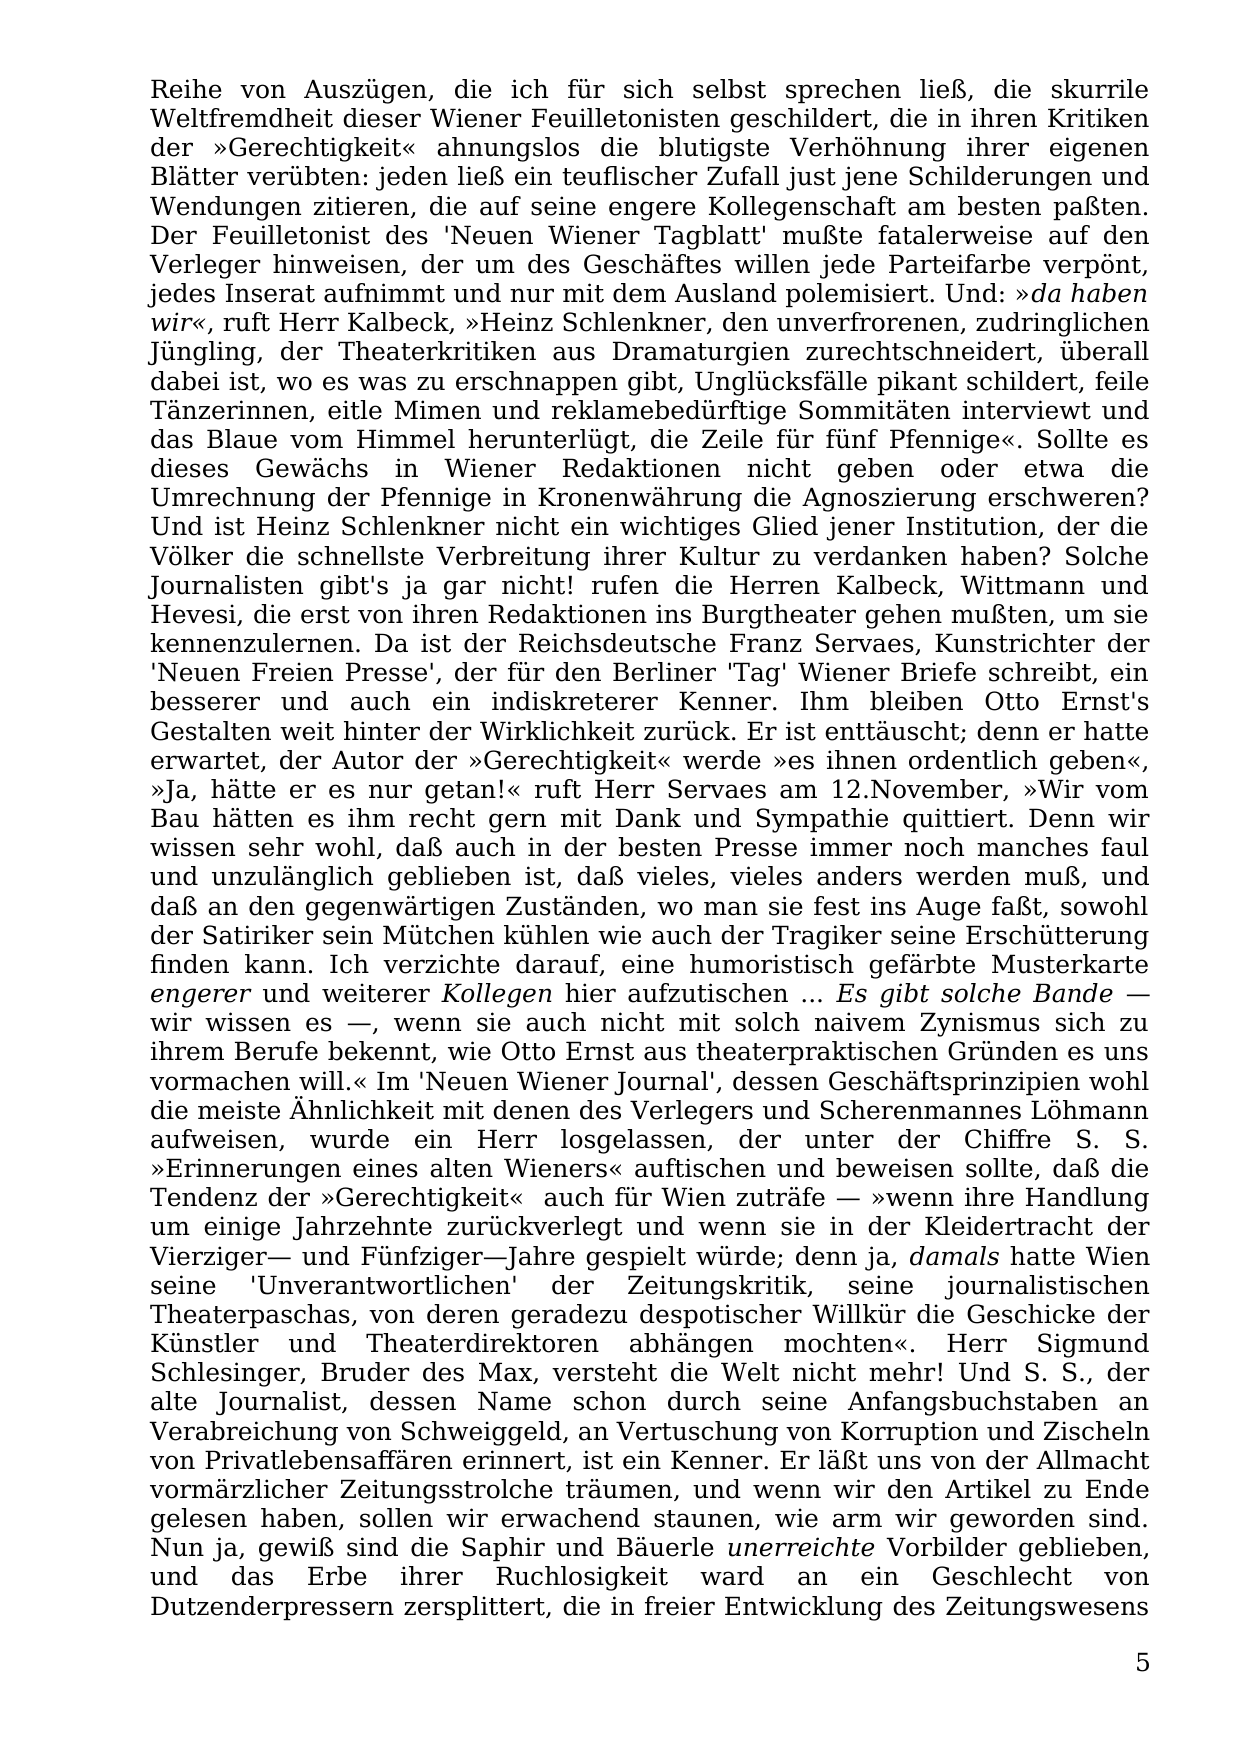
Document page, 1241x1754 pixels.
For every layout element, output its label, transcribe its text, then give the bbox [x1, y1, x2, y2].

text Reihe von Auszügen, die ich für sich selbst sprechen ließ, die skurrile Weltfremdheit dieser Wiener Feuilletonisten geschildert, die in ihren Kritiken der »Gerechtigkeit« ahnungslos die blutigste Verhöhnung ihrer eigenen Blätter verübten: jeden ließ ein teuflischer Zufall just jene Schilderungen und Wendungen zitieren, die auf seine engere Kollegenschaft am besten paßten. Der Feuilletonist des 'Neuen Wiener Tagblatt' mußte fatalerweise auf den Verleger hinweisen, der um des Geschäftes willen jede Parteifarbe verpönt, jedes Inserat aufnimmt und nur mit dem Ausland polemisiert. Und: »da haben wir«, ruft Herr Kalbeck, »Heinz Schlenkner, den unverfrorenen, zudringlichen Jüngling, der Theaterkritiken aus Dramaturgien zurechtschneidert, überall dabei ist, wo es was zu erschnappen gibt, Unglücksfälle pikant schildert, feile Tänzerinnen, eitle Mimen und reklamebedürftige Sommitäten interviewt und das Blaue vom Himmel herunterlügt, die Zeile für fünf Pfennige«. Sollte es dieses Gewächs in Wiener Redaktionen nicht geben oder etwa die Umrechnung der Pfennige in Kronenwährung die Agnoszierung erschweren? Und ist Heinz Schlenkner nicht ein wichtiges Glied jener Institution, der die Völker die schnellste Verbreitung ihrer Kultur zu verdanken haben? Solche Journalisten gibt's ja gar nicht! rufen die Herren Kalbeck, Wittmann und Hevesi, die erst von ihren Redaktionen ins Burgtheater gehen mußten, um sie kennenzulernen. Da ist der Reichsdeutsche Franz Servaes, Kunstrichter der 'Neuen Freien Presse', der für den Berliner 'Tag' Wiener Briefe schreibt, ein besserer und auch ein indiskreterer Kenner. Ihm bleiben Otto Ernst's Gestalten weit hinter der Wirklichkeit zurück. Er ist enttäuscht; denn er hatte erwartet, der Autor der »Gerechtigkeit« werde »es ihnen ordentlich geben«, »Ja, hätte er es nur getan!« ruft Herr Servaes am 12.November, »Wir vom Bau hätten es ihm recht gern mit Dank und Sympathie quittiert. Denn wir wissen sehr wohl, daß auch in der besten Presse immer noch manches faul und unzulänglich geblieben ist, daß vieles, vieles anders werden muß, und daß an den gegenwärtigen Zuständen, wo man sie fest ins Auge faßt, sowohl der Satiriker sein Mütchen kühlen wie auch der Tragiker seine Erschütterung finden kann. Ich verzichte darauf, eine humoristisch gefärbte Musterkarte engerer und weiterer Kollegen hier aufzutischen ... Es gibt solche Bande — wir wissen es —, wenn sie auch nicht mit solch naivem Zynismus sich zu ihrem Berufe bekennt, wie Otto Ernst aus theaterpraktischen Gründen es uns vormachen will.« Im 'Neuen Wiener Journal', dessen Geschäftsprinzipien wohl die meiste Ähnlichkeit mit denen des Verlegers und Scherenmannes Löhmann aufweisen, wurde ein Herr losgelassen, der unter der Chiffre S. S. »Erinnerungen eines alten Wieners« auftischen und beweisen sollte, daß die Tendenz der »Gerechtigkeit« auch für Wien zuträfe — »wenn ihre Handlung um einige Jahrzehnte zurückverlegt und wenn sie in der Kleidertracht der Vierziger— und Fünfziger—Jahre gespielt würde; denn ja, damals hatte Wien seine 'Unverantwortlichen' der Zeitungskritik, seine journalistischen Theaterpaschas, von deren geradezu despotischer Willkür die Geschicke der Künstler und Theaterdirektoren abhängen mochten«. Herr Sigmund Schlesinger, Bruder des Max, versteht die Welt nicht mehr! Und S. S., der alte Journalist, dessen Name schon durch seine Anfangsbuchstaben an Verabreichung von Schweiggeld, an Vertuschung von Korruption und Zischeln von Privatlebensaffären erinnert, ist ein Kenner. Er läßt uns von der Allmacht vormärzlicher Zeitungsstrolche träumen, und wenn wir den Artikel zu Ende gelesen haben, sollen wir erwachend staunen, wie arm wir geworden sind. Nun ja, gewiß sind die Saphir und Bäuerle unerreichte Vorbilder geblieben, und das Erbe ihrer Ruchlosigkeit ward an ein Geschlecht von Dutzenderpressern zersplittert, die in freier Entwicklung des Zeitungswesens [150, 75, 1151, 1621]
